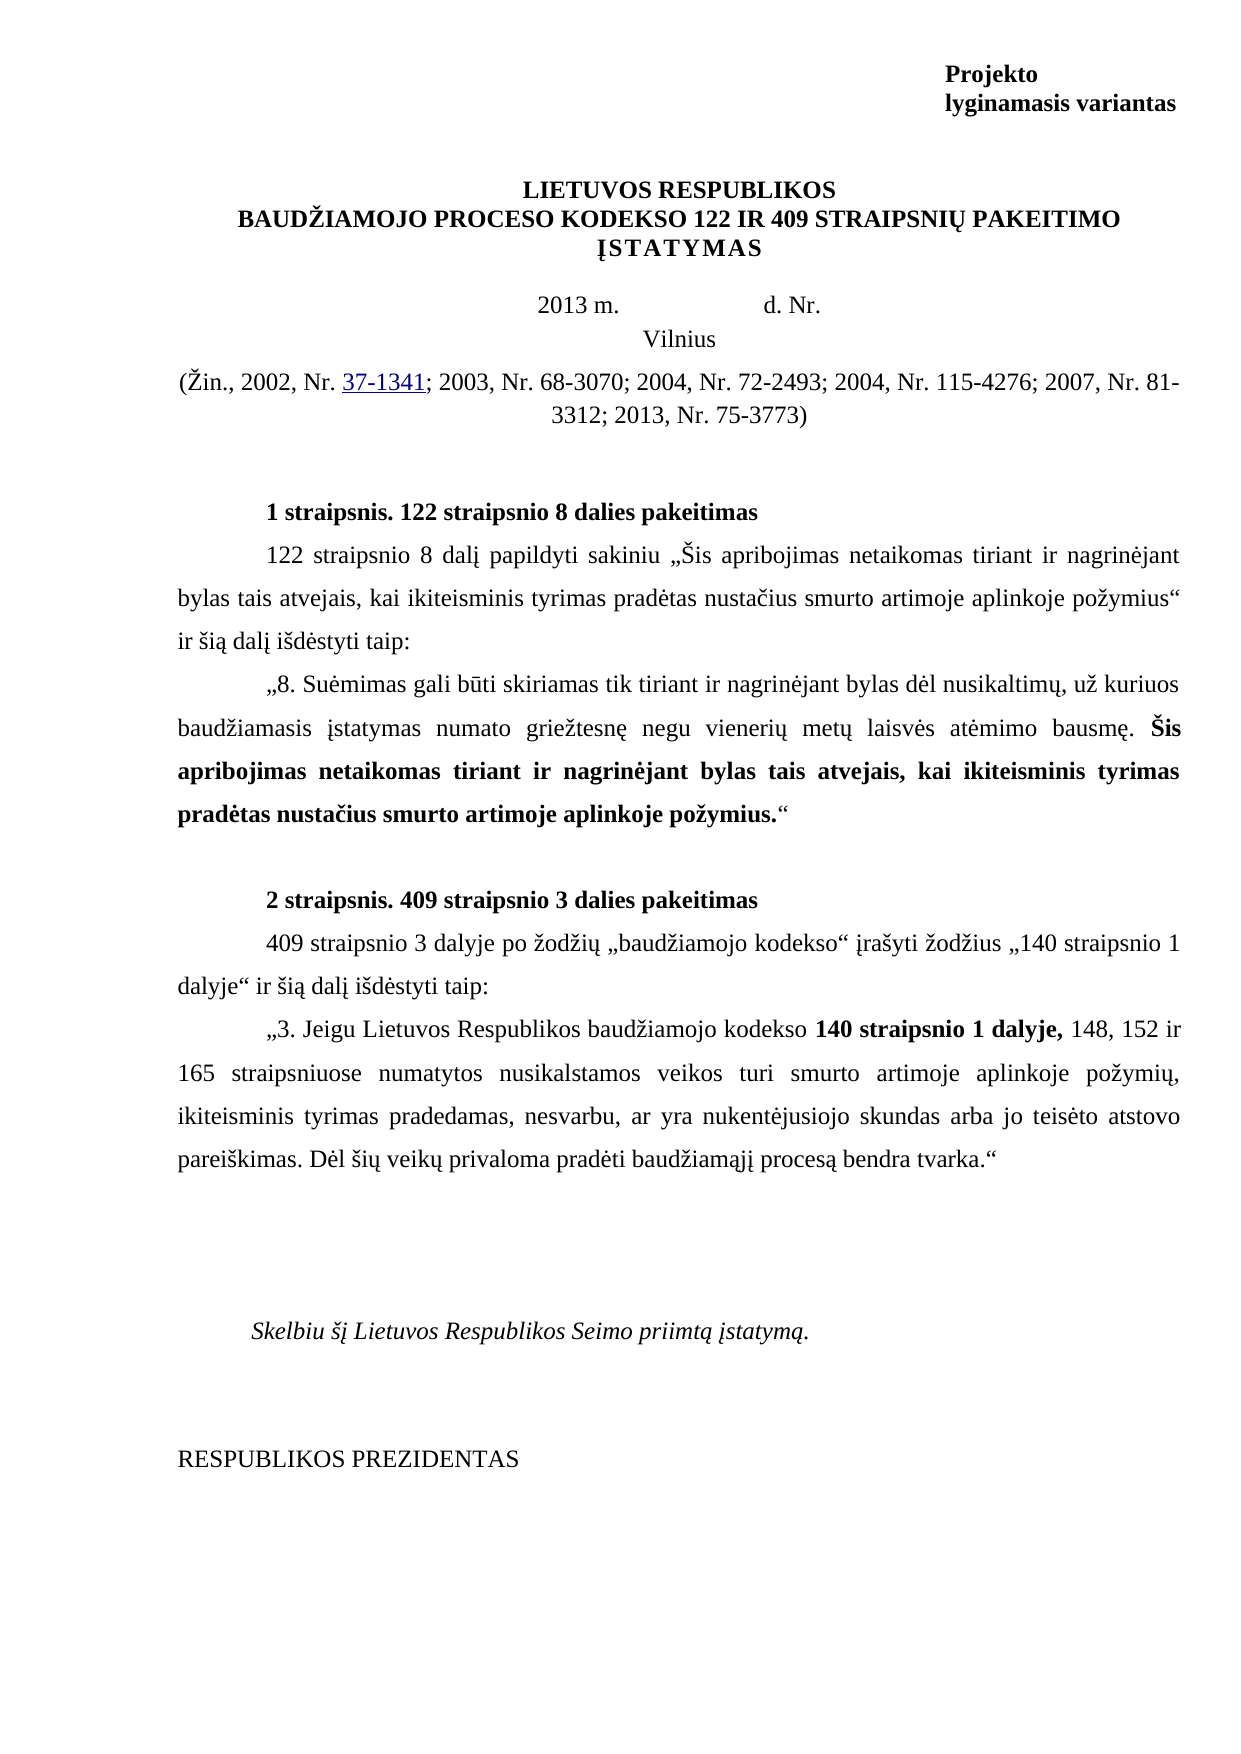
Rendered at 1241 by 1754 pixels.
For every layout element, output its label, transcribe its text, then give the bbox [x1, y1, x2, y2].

text BAUDŽIAMOJO PROCESO KODEKSO 122 IR 409 STRAIPSNIŲ PAKEITIMO [177, 204, 1181, 233]
text 2013 m. d. Nr. [177, 291, 1181, 319]
text 409 straipsnio 3 dalyje po žodžių „baudžiamojo kodekso“ įrašyti žodžius „140 straipsnio 1 dalyje“ ir šią dalį išdėstyti taip: [177, 928, 1181, 1000]
text (Žin., 2002, Nr. 37-1341; 2003, Nr. 68-3070; 2004, Nr. 72-2493; 2004, Nr. 115-4276; 2007, Nr. 81-3312; 2013, Nr. 75-3773) [177, 367, 1181, 429]
text RESPUBLIKOS PREZIDENTAS [177, 1444, 1181, 1473]
text Skelbiu šį Lietuvos Respublikos Seimo priimtą įstatymą. [177, 1316, 1181, 1345]
text 122 straipsnio 8 dalį papildyti sakiniu „Šis apribojimas netaikomas tiriant ir nagrinėjant bylas tais atvejais, kai ikiteisminis tyrimas pradėtas nustačius smurto artimoje aplinkoje požymius“ ir šią dalį išdėstyti taip: [177, 540, 1181, 655]
text „3. Jeigu Lietuvos Respublikos baudžiamojo kodekso 140 straipsnio 1 dalyje, 148, 152 ir 165 straipsniuose numatytos nusikalstamos veikos turi smurto artimoje aplinkoje požymių, ikiteisminis tyrimas pradedamas, nesvarbu, ar yra nukentėjusiojo skundas arba jo teisėto atstovo pareiškimas. Dėl šių veikų privaloma pradėti baudžiamąjį procesą bendra tvarka.“ [177, 1014, 1181, 1173]
text „8. Suėmimas gali būti skiriamas tik tiriant ir nagrinėjant bylas dėl nusikaltimų, už kuriuos baudžiamasis įstatymas numato griežtesnę negu vienerių metų laisvės atėmimo bausmę. Šis apribojimas netaikomas tiriant ir nagrinėjant bylas tais atvejais, kai ikiteisminis tyrimas pradėtas nustačius smurto artimoje aplinkoje požymius.“ [177, 669, 1181, 828]
text 2 straipsnis. 409 straipsnio 3 dalies pakeitimas [177, 885, 1181, 914]
text ĮSTATYMAS [177, 233, 1181, 262]
text LIETUVOS RESPUBLIKOS [177, 176, 1181, 204]
text Vilnius [177, 324, 1181, 352]
text 1 straipsnis. 122 straipsnio 8 dalies pakeitimas [177, 497, 1181, 526]
